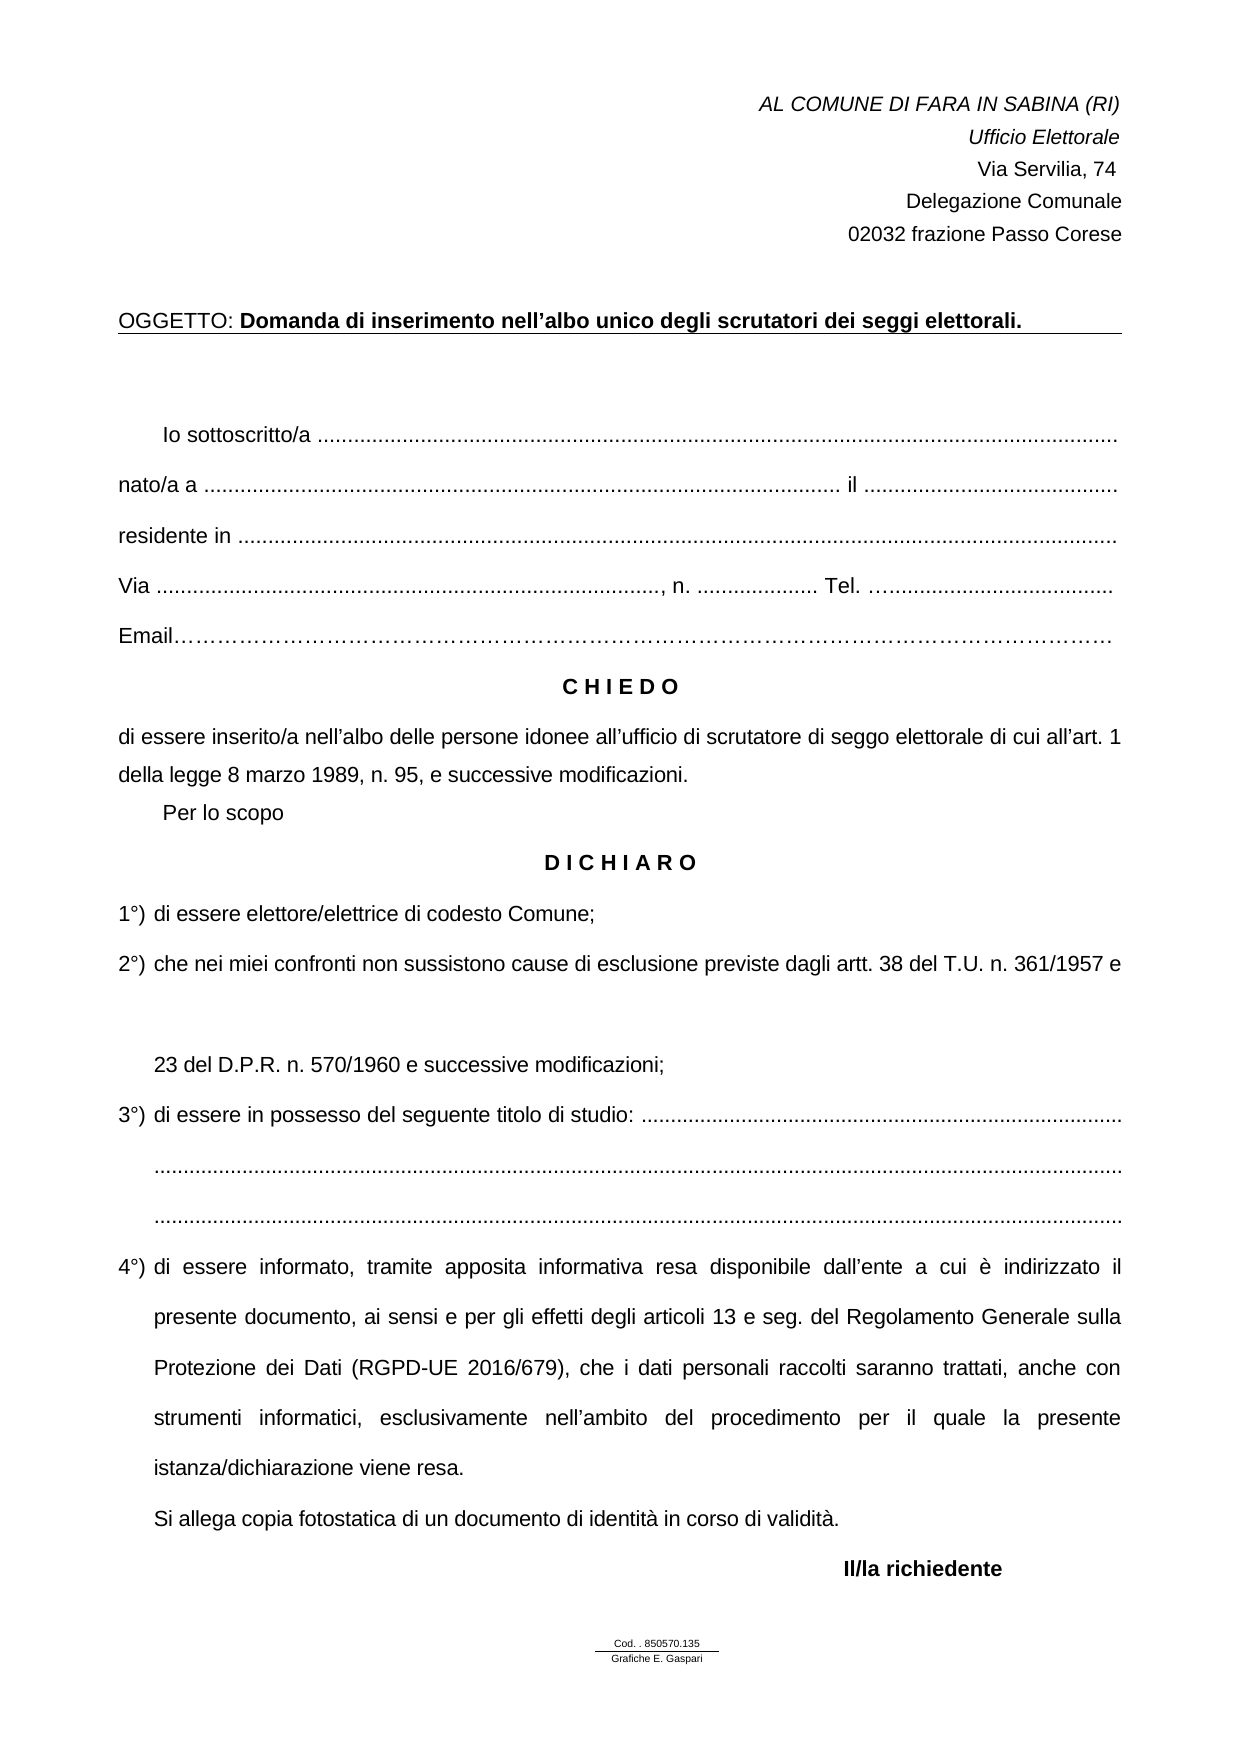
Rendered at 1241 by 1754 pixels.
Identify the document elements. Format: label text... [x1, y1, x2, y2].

text 1°) di essere elettore/elettrice di codesto Comune; [118, 901, 1122, 926]
text OGGETTO: Domanda di inserimento nell’albo unico degli scrutatori dei seggi elettorali. [118, 307, 1122, 333]
text Io sottoscritto/a .................................................................................................................................... nato/a a ......................................................................................................... il .......................................... residente in ................................................................................................................................................. Via ..................................................................................., n. .................... Tel. …..................................... [118, 422, 1122, 598]
text 4°) di essere informato, tramite apposita informativa resa disponibile dall’ente a cui è indirizzato il presente documento, ai sensi e per gli effetti degli articoli 13 e seg. del Regolamento Generale sulla Protezione dei Dati (RGPD-UE 2016/679), che i dati personali raccolti saranno trattati, anche con strumenti informatici, esclusivamente nell’ambito del procedimento per il quale la presente istanza/dichiarazione viene resa. [118, 1253, 1122, 1480]
text Delegazione Comunale [118, 189, 1122, 213]
text AL COMUNE DI FARA IN SABINA (RI) [118, 87, 1122, 116]
text 2°) che nei miei confronti non sussistono cause di esclusione previste dagli artt. 38 del T.U. n. 361/1957 e 23 del D.P.R. n. 570/1960 e successive modificazioni; [118, 951, 1122, 1077]
text di essere inserito/a nell’albo delle persone idonee all’ufficio di scrutatore di seggo elettorale di cui all’art. 1 della legge 8 marzo 1989, n. 95, e successive modificazioni. [118, 724, 1122, 787]
text Si allega copia fotostatica di un documento di identità in corso di validità. [118, 1506, 1122, 1531]
text DICHIARO [118, 850, 1122, 875]
text 02032 frazione Passo Corese [118, 221, 1122, 245]
text 3°) di essere in possesso del seguente titolo di studio: .................................................................................. ..................................................................................................................................................................... ..................................................................................................................................................................... [118, 1102, 1122, 1228]
text Il/la richiedente [709, 1556, 1122, 1581]
text Per lo scopo [118, 800, 1122, 825]
text Via Servilia, 74 [118, 157, 1122, 181]
text Ufficio Elettorale [118, 124, 1122, 148]
text Email………………………………………………………………………………………………………………… [118, 623, 1122, 648]
text CHIEDO [118, 674, 1122, 699]
